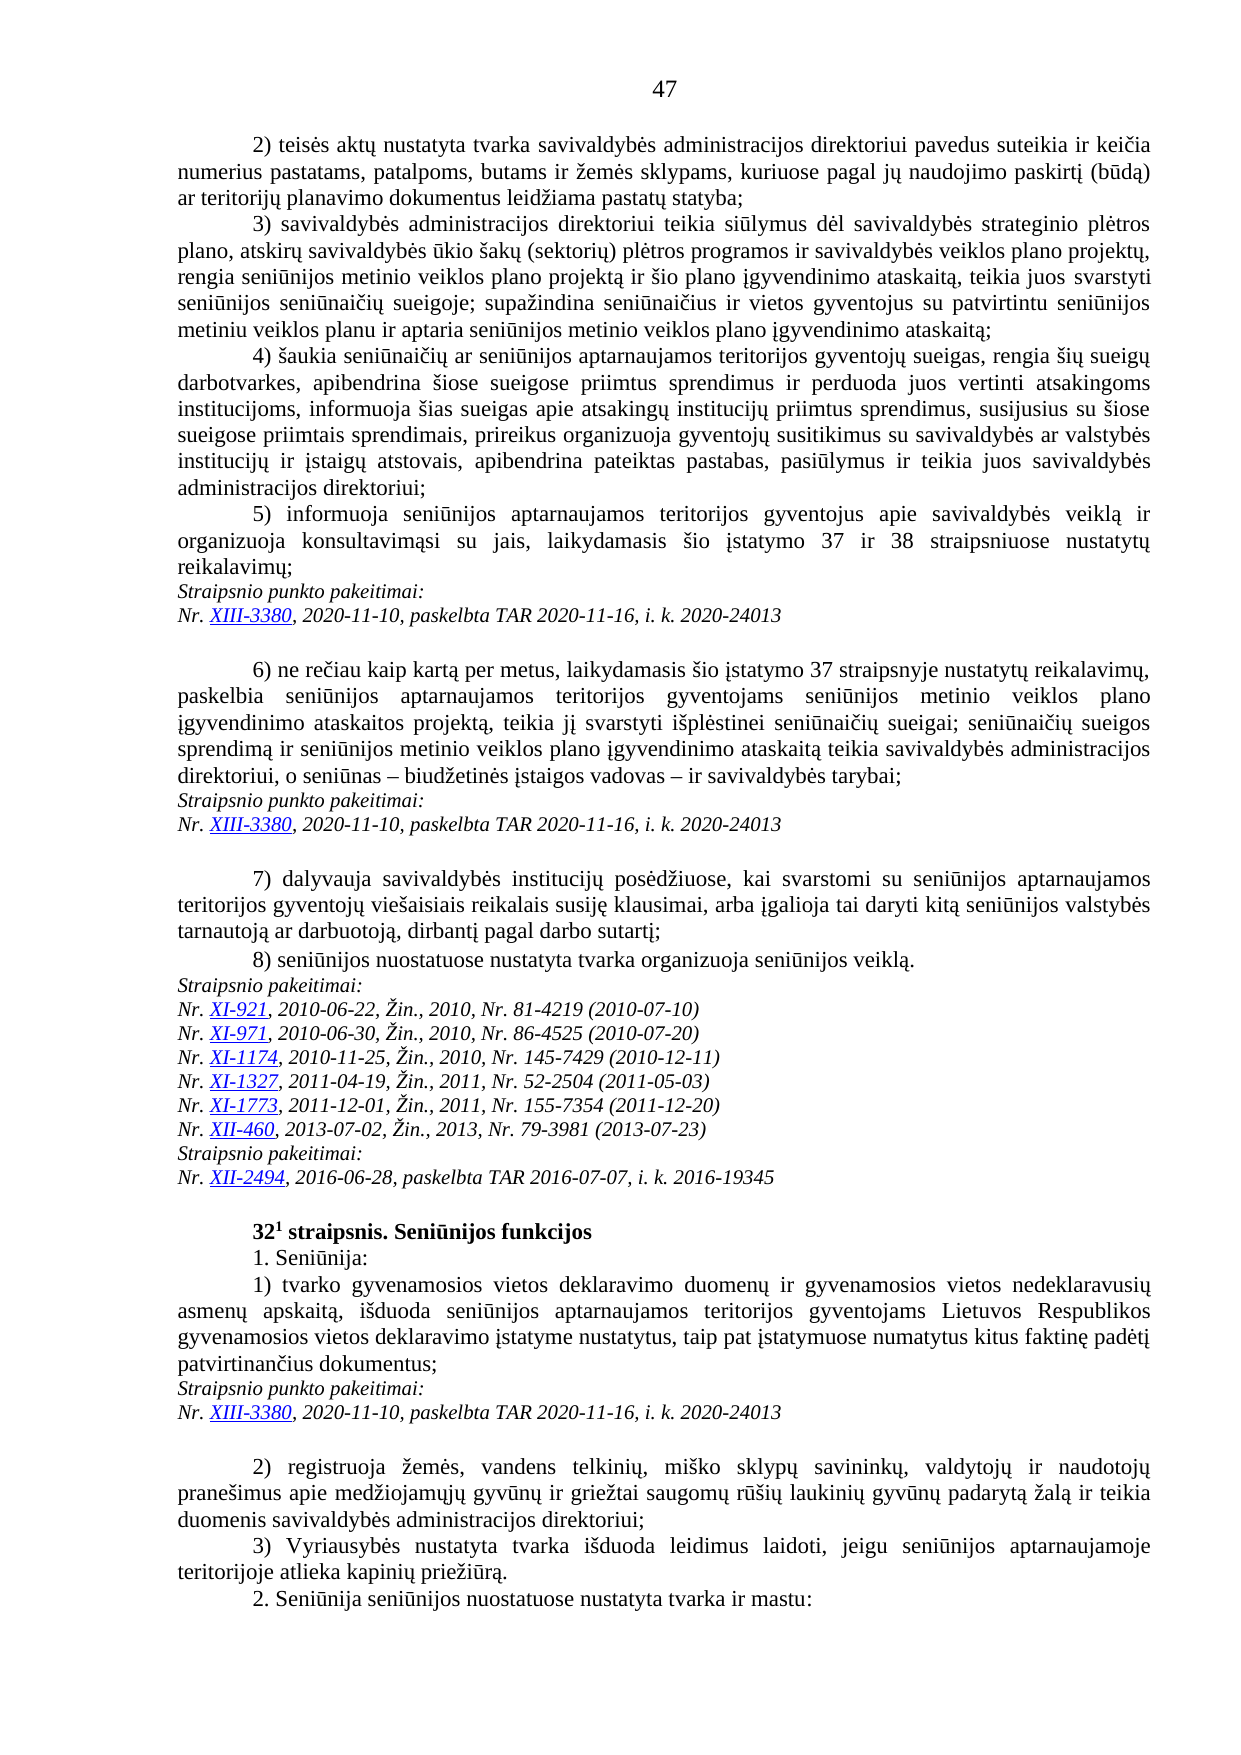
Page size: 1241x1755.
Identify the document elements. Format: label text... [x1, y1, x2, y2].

text Nr. XII-2494, 2016-06-28, paskelbta TAR 2016-07-07, i. k. 2016-19345 [177, 1165, 1152, 1189]
text 6) ne rečiau kaip kartą per metus, laikydamasis šio įstatymo 37 straipsnyje nustatytų reikalavimų, paskelbia seniūnijos aptarnaujamos teritorijos gyventojams seniūnijos metinio veiklos plano įgyvendinimo ataskaitos projektą, teikia jį svarstyti išplėstinei seniūnaičių sueigai; seniūnaičių sueigos sprendimą ir seniūnijos metinio veiklos plano įgyvendinimo ataskaitą teikia savivaldybės administracijos direktoriui, o seniūnas – biudžetinės įstaigos vadovas – ir savivaldybės tarybai; [177, 656, 1152, 788]
text 4) šaukia seniūnaičių ar seniūnijos aptarnaujamos teritorijos gyventojų sueigas, rengia šių sueigų darbotvarkes, apibendrina šiose sueigose priimtus sprendimus ir perduoda juos vertinti atsakingoms institucijoms, informuoja šias sueigas apie atsakingų institucijų priimtus sprendimus, susijusius su šiose sueigose priimtais sprendimais, prireikus organizuoja gyventojų susitikimus su savivaldybės ar valstybės institucijų ir įstaigų atstovais, apibendrina pateiktas pastabas, pasiūlymus ir teikia juos savivaldybės administracijos direktoriui; [177, 342, 1152, 500]
text Nr. XIII-3380, 2020-11-10, paskelbta TAR 2020-11-16, i. k. 2020-24013 [177, 603, 1152, 627]
text 1) tvarko gyvenamosios vietos deklaravimo duomenų ir gyvenamosios vietos nedeklaravusių asmenų apskaitą, išduoda seniūnijos aptarnaujamos teritorijos gyventojams Lietuvos Respublikos gyvenamosios vietos deklaravimo įstatyme nustatytus, taip pat įstatymuose numatytus kitus faktinę padėtį patvirtinančius dokumentus; [177, 1271, 1152, 1376]
text Nr. XI-1327, 2011-04-19, Žin., 2011, Nr. 52-2504 (2011-05-03) [177, 1069, 1152, 1093]
text Nr. XI-1773, 2011-12-01, Žin., 2011, Nr. 155-7354 (2011-12-20) [177, 1093, 1152, 1117]
text 5) informuoja seniūnijos aptarnaujamos teritorijos gyventojus apie savivaldybės veiklą ir organizuoja konsultavimąsi su jais, laikydamasis šio įstatymo 37 ir 38 straipsniuose nustatytų reikalavimų; [177, 500, 1152, 579]
text Nr. XIII-3380, 2020-11-10, paskelbta TAR 2020-11-16, i. k. 2020-24013 [177, 1400, 1152, 1424]
text Nr. XIII-3380, 2020-11-10, paskelbta TAR 2020-11-16, i. k. 2020-24013 [177, 812, 1152, 836]
text Nr. XI-971, 2010-06-30, Žin., 2010, Nr. 86-4525 (2010-07-20) [177, 1021, 1152, 1045]
text 1. Seniūnija: [177, 1244, 1152, 1271]
text Nr. XI-1174, 2010-11-25, Žin., 2010, Nr. 145-7429 (2010-12-11) [177, 1045, 1152, 1069]
text 7) dalyvauja savivaldybės institucijų posėdžiuose, kai svarstomi su seniūnijos aptarnaujamos teritorijos gyventojų viešaisiais reikalais susiję klausimai, arba įgalioja tai daryti kitą seniūnijos valstybės tarnautoją ar darbuotoją, dirbantį pagal darbo sutartį; [177, 865, 1152, 944]
text 8) seniūnijos nuostatuose nustatyta tvarka organizuoja seniūnijos veiklą. [177, 944, 1152, 973]
text Straipsnio punkto pakeitimai: [177, 1376, 1152, 1400]
text Nr. XII-460, 2013-07-02, Žin., 2013, Nr. 79-3981 (2013-07-23) [177, 1117, 1152, 1141]
text 2) registruoja žemės, vandens telkinių, miško sklypų savininkų, valdytojų ir naudotojų pranešimus apie medžiojamųjų gyvūnų ir griežtai saugomų rūšių laukinių gyvūnų padarytą žalą ir teikia duomenis savivaldybės administracijos direktoriui; [177, 1453, 1152, 1532]
text Straipsnio pakeitimai: [177, 1141, 1152, 1165]
text 3) Vyriausybės nustatyta tvarka išduoda leidimus laidoti, jeigu seniūnijos aptarnaujamoje teritorijoje atlieka kapinių priežiūrą. [177, 1532, 1152, 1585]
text 2) teisės aktų nustatyta tvarka savivaldybės administracijos direktoriui pavedus suteikia ir keičia numerius pastatams, patalpoms, butams ir žemės sklypams, kuriuose pagal jų naudojimo paskirtį (būdą) ar teritorijų planavimo dokumentus leidžiama pastatų statyba; [177, 131, 1152, 210]
text Straipsnio pakeitimai: [177, 973, 1152, 997]
text 2. Seniūnija seniūnijos nuostatuose nustatyta tvarka ir mastu: [177, 1585, 1152, 1611]
text Nr. XI-921, 2010-06-22, Žin., 2010, Nr. 81-4219 (2010-07-10) [177, 997, 1152, 1021]
text Straipsnio punkto pakeitimai: [177, 788, 1152, 812]
text Straipsnio punkto pakeitimai: [177, 579, 1152, 603]
text 321 straipsnis. Seniūnijos funkcijos [177, 1218, 1152, 1244]
text 3) savivaldybės administracijos direktoriui teikia siūlymus dėl savivaldybės strateginio plėtros plano, atskirų savivaldybės ūkio šakų (sektorių) plėtros programos ir savivaldybės veiklos plano projektų, rengia seniūnijos metinio veiklos plano projektą ir šio plano įgyvendinimo ataskaitą, teikia juos svarstyti seniūnijos seniūnaičių sueigoje; supažindina seniūnaičius ir vietos gyventojus su patvirtintu seniūnijos metiniu veiklos planu ir aptaria seniūnijos metinio veiklos plano įgyvendinimo ataskaitą; [177, 210, 1152, 342]
